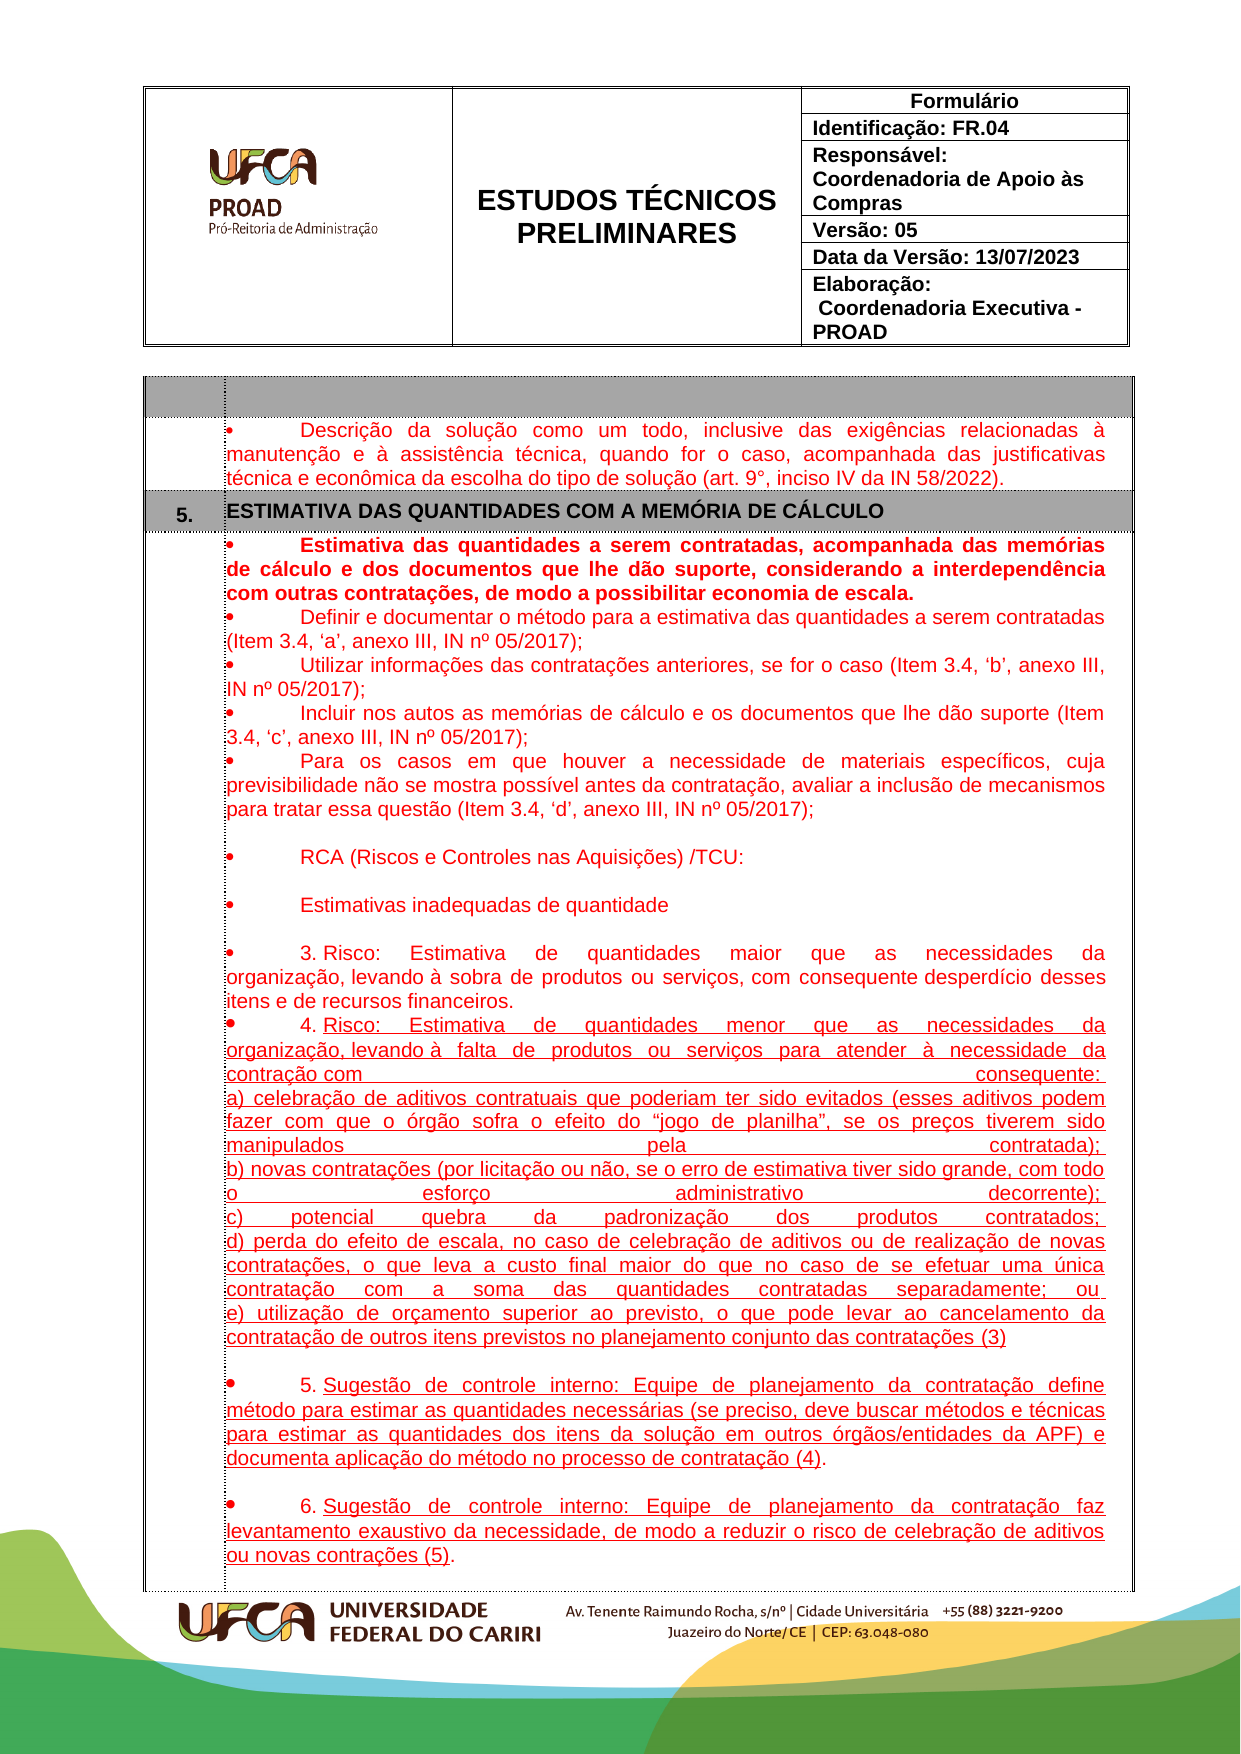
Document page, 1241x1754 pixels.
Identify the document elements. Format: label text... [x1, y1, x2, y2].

table_cell Descrição da solução como um todo, inclusive das exigências relacionadas à manutenção e à assistência técnica, quando for o caso, acompanhada das justificativas técnica e econômica da escolha do tipo de solução (art. 9°, inciso IV da IN 58/2022). [225, 417, 1132, 490]
table_cell Estimativa das quantidades a serem contratadas, acompanhada das memórias de cálculo e dos documentos que lhe dão suporte, considerando a interdependência com outras contratações, de modo a possibilitar economia de escala. Definir e documentar o método para a estimativa das quantidades a serem contratadas (Item 3.4, ‘a’, anexo III, IN nº 05/2017); Utilizar informações das contratações anteriores, se for o caso (Item 3.4, ‘b’, anexo III, IN nº 05/2017); Incluir nos autos as memórias de cálculo e os documentos que lhe dão suporte (Item 3.4, ‘c’, anexo III, IN nº 05/2017); Para os casos em que houver a necessidade de materiais específicos, cuja previsibilidade não se mostra possível antes da contratação, avaliar a inclusão de mecanismos para tratar essa questão (Item 3.4, ‘d’, anexo III, IN nº 05/2017); RCA (Riscos e Controles nas Aquisições) /TCU: Estimativas inadequadas de quantidade 3. Risco: Estimativa de quantidades maior que as necessidades da organização, levando à sobra de produtos ou serviços, com consequente desperdício desses itens e de recursos financeiros. 4. Risco: Estimativa de quantidades menor que as necessidades da organização, levando à falta de produtos ou serviços para atender à necessidade da contração com consequente: a) celebração de aditivos contratuais que poderiam ter sido evitados (esses aditivos podem fazer com que o órgão sofra o efeito do “jogo de planilha”, se os preços tiverem sido manipulados pela contratada); b) novas contratações (por licitação ou não, se o erro de estimativa tiver sido grande, com todo o esforço administrativo decorrente); c) potencial quebra da padronização dos produtos contratados; d) perda do efeito de escala, no caso de celebração de aditivos ou de realização de novas contratações, o que leva a custo final maior do que no caso de se efetuar uma única contratação com a soma das quantidades contratadas separadamente; ou e) utilização de orçamento superior ao previsto, o que pode levar ao cancelamento da contratação de outros itens previstos no planejamento conjunto das contratações (3) 5. Sugestão de controle interno: Equipe de planejamento da contratação define método para estimar as quantidades necessárias (se preciso, deve buscar métodos e técnicas para estimar as quantidades dos itens da solução em outros órgãos/entidades da APF) e documenta aplicação do método no processo de contratação (4). 6. Sugestão de controle interno: Equipe de planejamento da contratação faz levantamento exaustivo da necessidade, de modo a reduzir o risco de celebração de aditivos ou novas contrações (5). 7. Sugestão de controle interno: Fiscal do contrato de uma determinada solução armazena dados da execução contratual, de modo que a equipe de planejamento da contratação que elaborar os artefatos da próxima licitação da mesma solução ou de solução similar conte com informações de contratos anteriores (e.g. séries históricas de contratos de serviços contínuos), o que pode facilitar a definição das quantidades e dos requisitos da nova contratação (6). 8. Sugestão de controle interno compensatório: Assessoria jurídica não aprova processo de contratação que não contenha, nos autos, a memória de cálculo das quantidades dos itens que serão contratados (7). Apresentar as memórias de cálculo que justifiquem as quantidades designadas para cada item da solução pretendida. Essas quantidades devem ser estimadas em função do consumo (perfil de consumo) e da provável utilização, na forma disposta no inciso III do art. 40 da Lei Federal 14.133/202 [225, 531, 1132, 1518]
table_cell [146, 531, 225, 1518]
table_cell [146, 417, 225, 490]
table_cell 4. [146, 376, 225, 417]
table_cell 5. [146, 490, 225, 531]
table_cell ESTIMATIVA DAS QUANTIDADES COM A MEMÓRIA DE CÁLCULO [225, 490, 1132, 531]
table_cell DESCRIÇÃO DA SOLUÇÃO [225, 376, 1132, 417]
